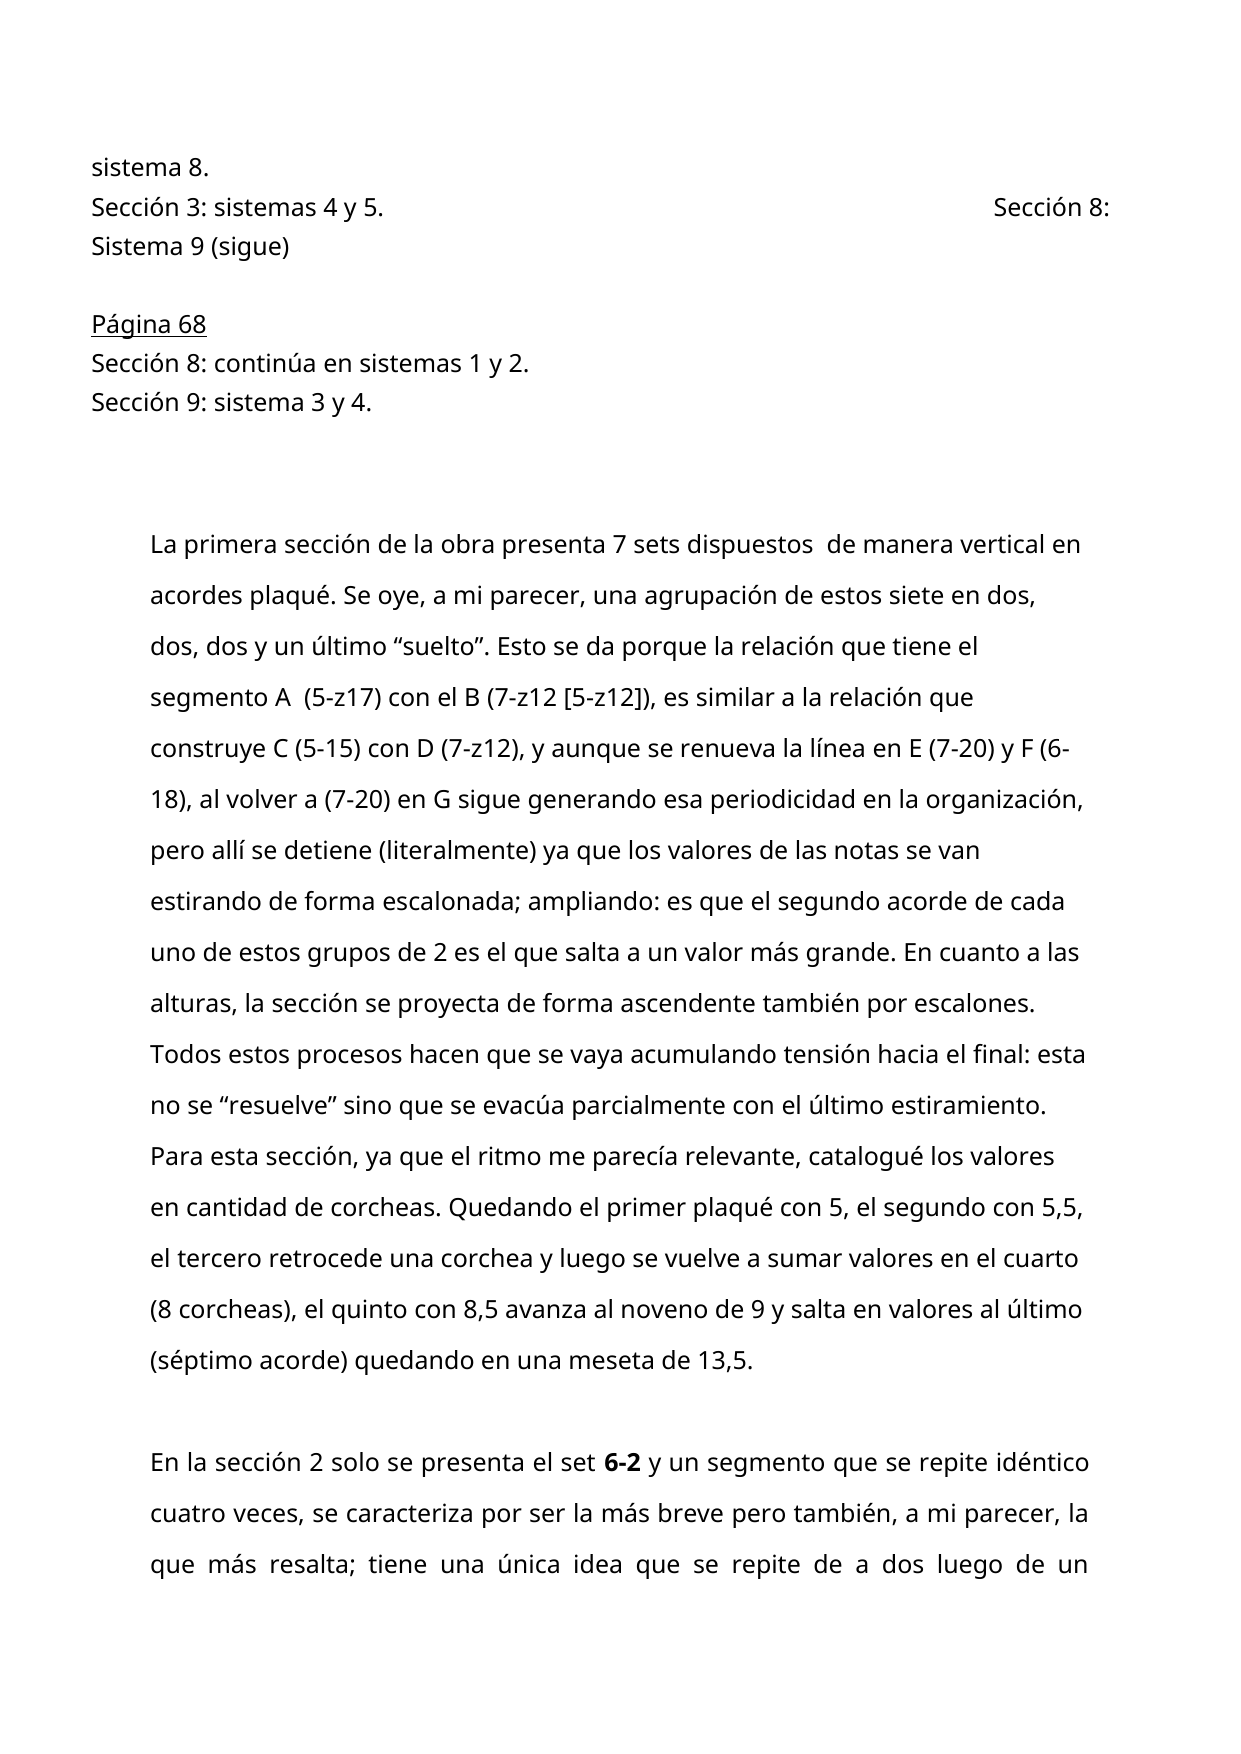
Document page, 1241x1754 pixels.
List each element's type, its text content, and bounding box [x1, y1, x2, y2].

text Sección 9: sistema 3 y 4. [91, 385, 1124, 419]
text La primera sección de la obra presenta 7 sets dispuestos de manera vertical en acordes plaqué. Se oye, a mi parecer, una agrupación de estos siete en dos, dos, dos y un último “suelto”. Esto se da porque la relación que tiene el segmento A (5-z17) con el B (7-z12 [5-z12]), es similar a la relación que construye C (5-15) con D (7-z12), y aunque se renueva la línea en E (7-20) y F (6-18), al volver a (7-20) en G sigue generando esa periodicidad en la organización, pero allí se detiene (literalmente) ya que los valores de las notas se van estirando de forma escalonada; ampliando: es que el segundo acorde de cada uno de estos grupos de 2 es el que salta a un valor más grande. En cuanto a las alturas, la sección se proyecta de forma ascendente también por escalones. Todos estos procesos hacen que se vaya acumulando tensión hacia el final: esta no se “resuelve” sino que se evacúa parcialmente con el último estiramiento. [150, 526, 1090, 1122]
text En la sección 2 solo se presenta el set 6-2 y un segmento que se repite idéntico cuatro veces, se caracteriza por ser la más breve pero también, a mi parecer, la que más resalta; tiene una única idea que se repite de a dos luego de un [150, 1445, 1090, 1581]
text Para esta sección, ya que el ritmo me parecía relevante, catalogué los valores en cantidad de corcheas. Quedando el primer plaqué con 5, el segundo con 5,5, el tercero retrocede una corchea y luego se vuelve a sumar valores en el cuarto (8 corcheas), el quinto con 8,5 avanza al noveno de 9 y salta en valores al último (séptimo acorde) quedando en una meseta de 13,5. [150, 1139, 1090, 1377]
text Sección 3: sistemas 4 y 5. Sección 8: Sistema 9 (sigue) [91, 189, 1124, 262]
text sistema 8. [91, 150, 1124, 184]
text Página 68 [91, 307, 1124, 341]
text Sección 8: continúa en sistemas 1 y 2. [91, 346, 1124, 380]
